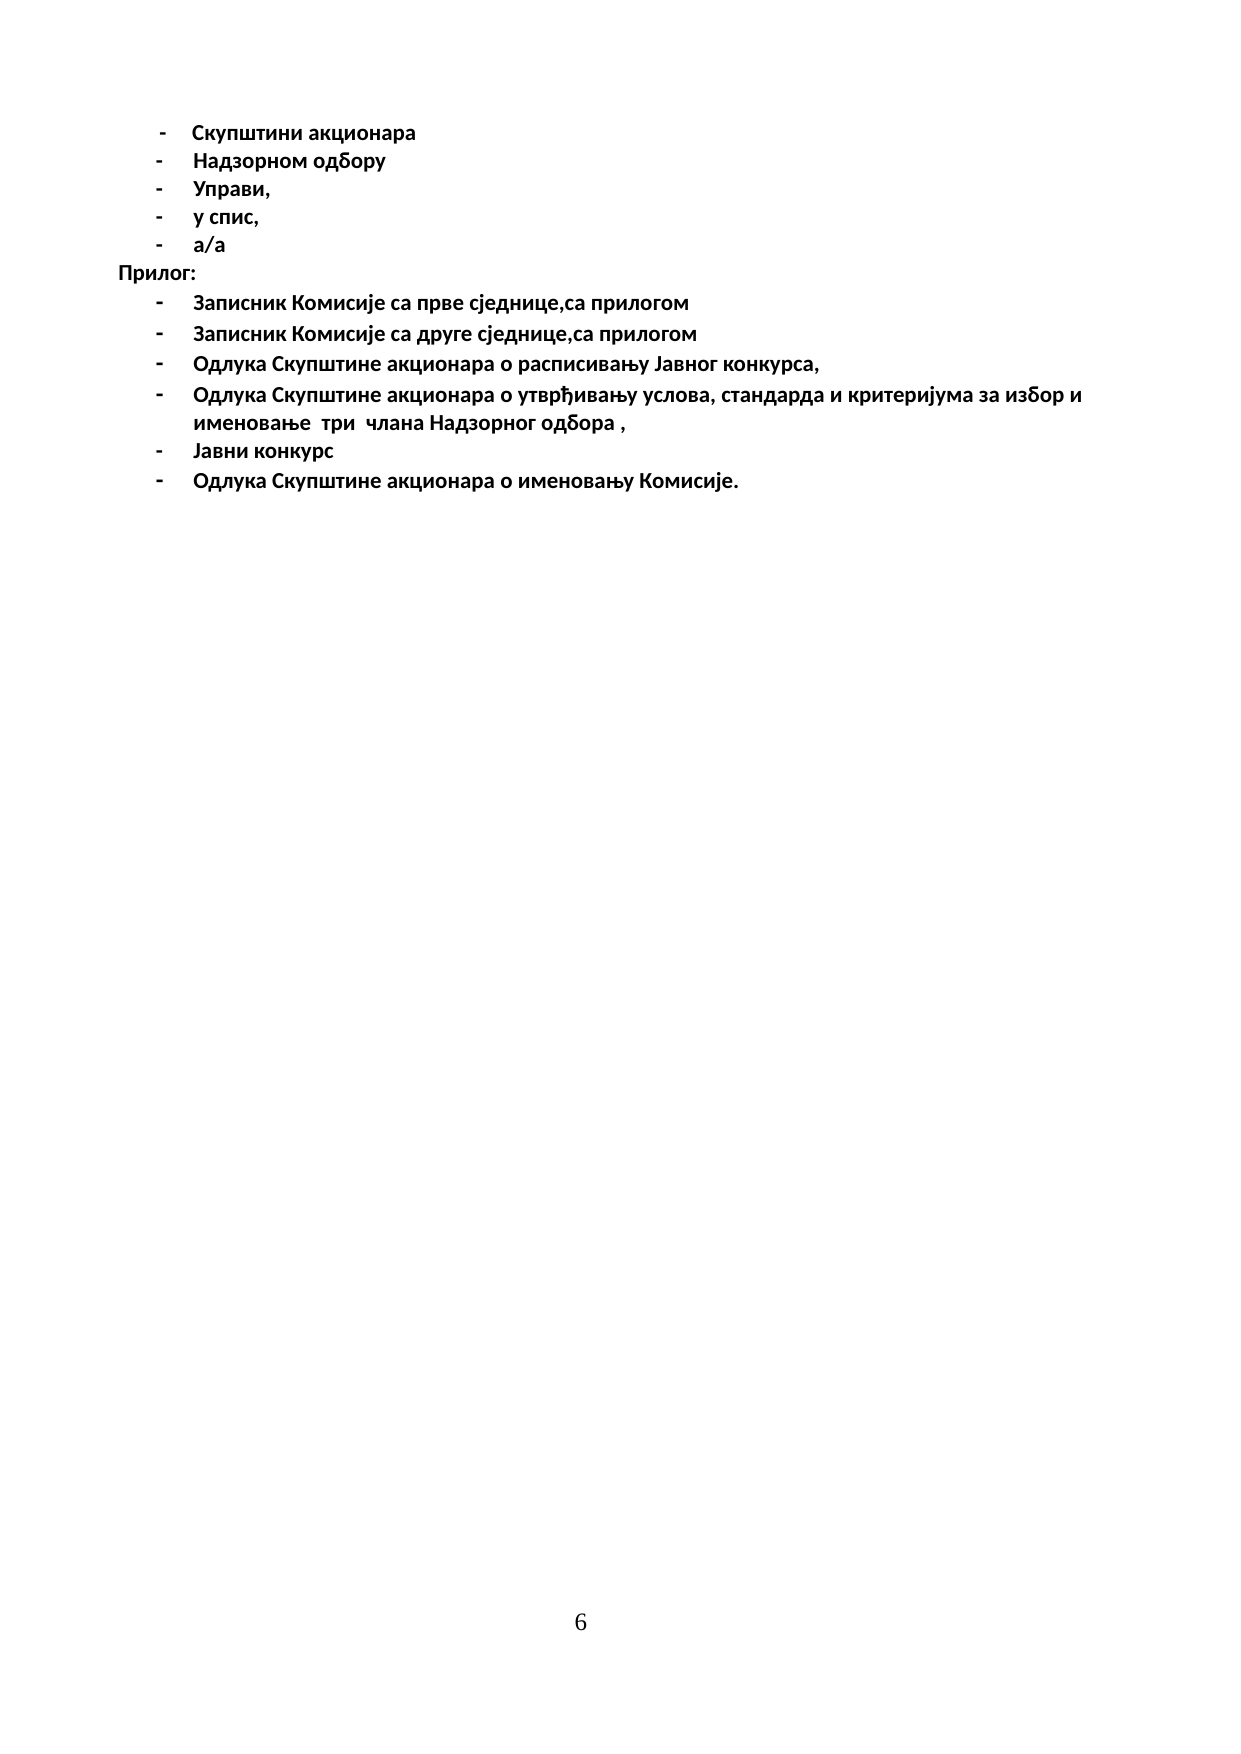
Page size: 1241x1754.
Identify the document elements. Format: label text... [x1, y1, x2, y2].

list а/а [156, 230, 1122, 258]
list Одлука Скупштине акционара о утврђивању услова, стандарда и критеријума за избор и именовање три члана Надзорног одбора , [156, 378, 1122, 436]
list Записник Комисије са друге сједнице,са прилогом [156, 317, 1122, 347]
text Прилог: [118, 258, 1122, 286]
list Одлука Скупштине акционара о именовању Комисије. [156, 464, 1122, 495]
list Записник Комисије са прве сједнице,са прилогом [156, 286, 1122, 317]
list у спис, [156, 202, 1122, 230]
list Управи, [156, 174, 1122, 202]
list Јавни конкурс [156, 436, 1122, 464]
list Надзорном одбору [156, 146, 1122, 174]
list Одлука Скупштине акционара о расписивању Јавног конкурса, [156, 347, 1122, 378]
text - Скупштини акционара [118, 118, 1122, 146]
